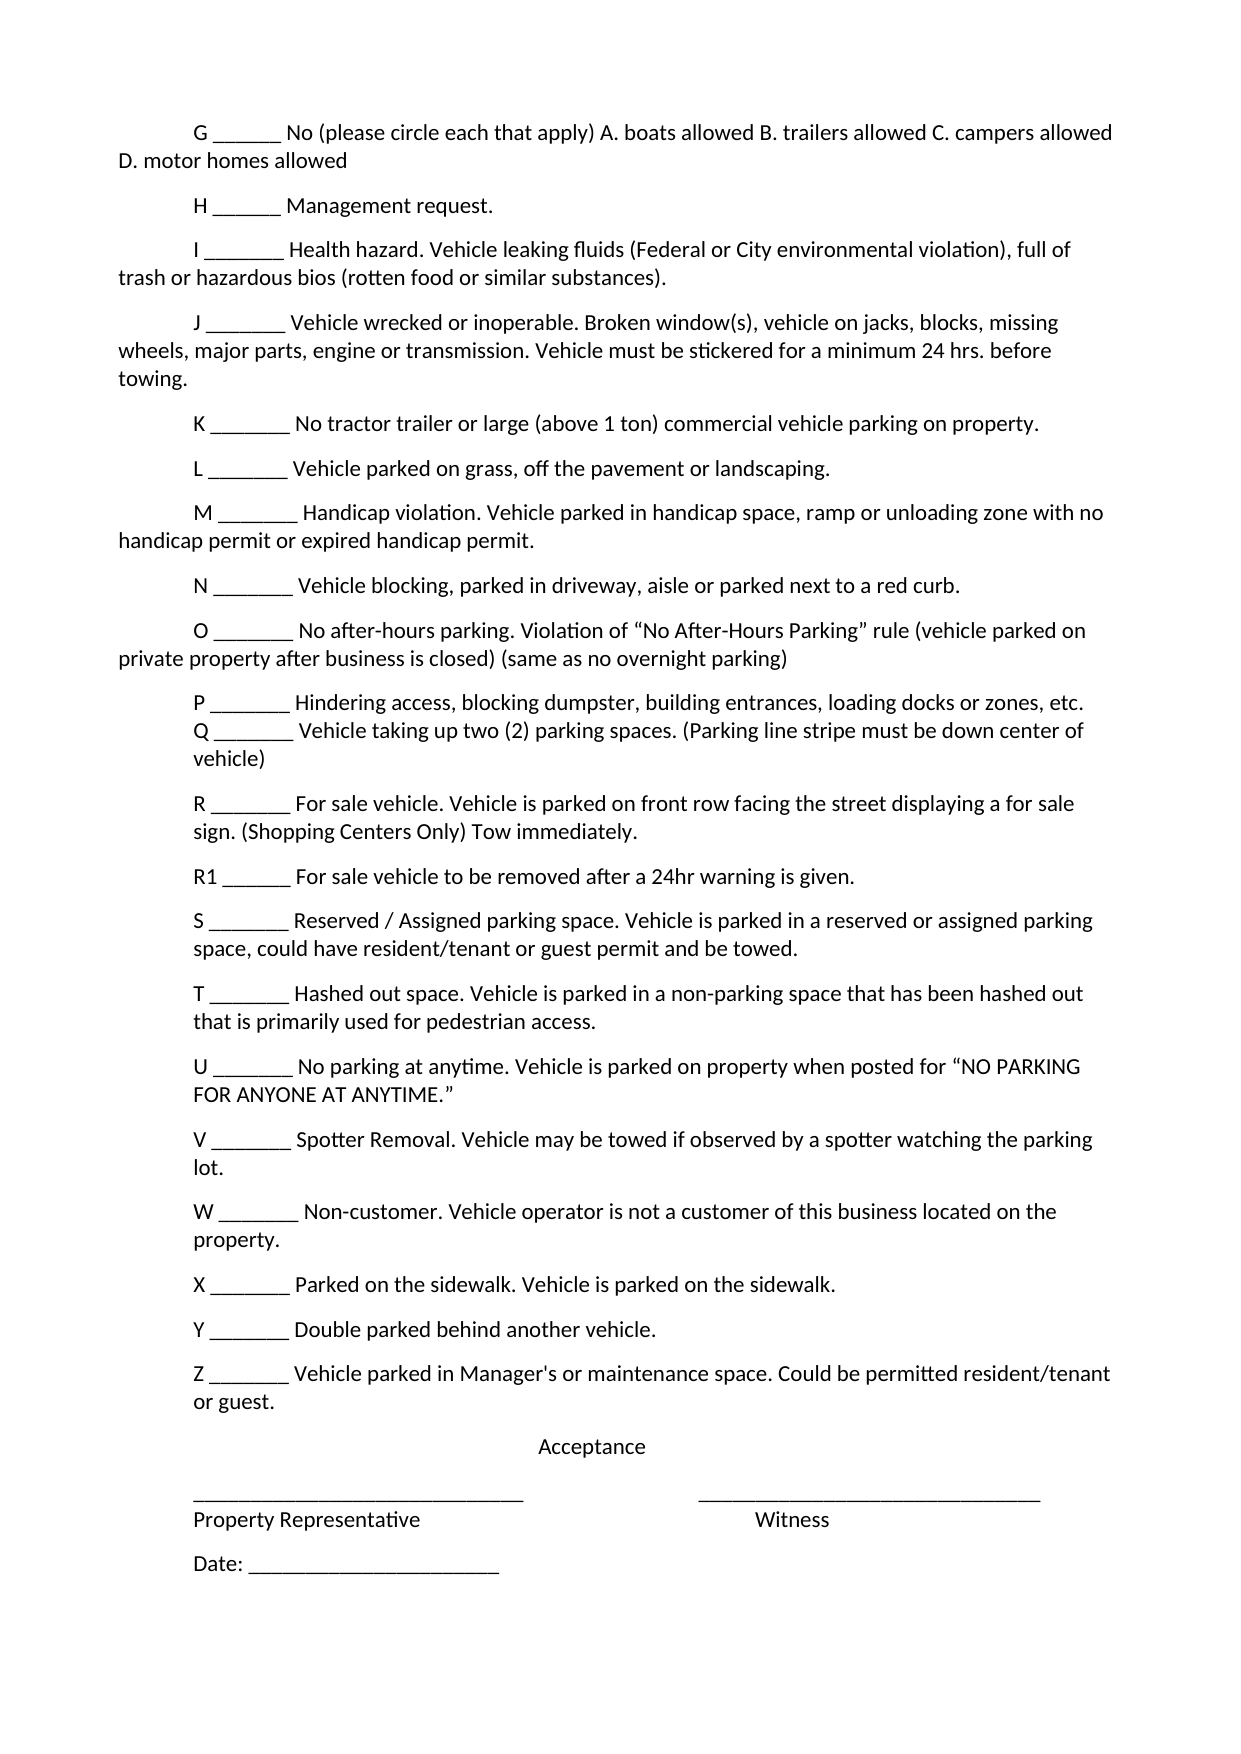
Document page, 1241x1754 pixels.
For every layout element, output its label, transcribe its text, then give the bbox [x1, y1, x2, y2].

text H ______ Management request. [118, 191, 1122, 219]
text Date: ______________________ [193, 1549, 1122, 1578]
text Acceptance [193, 1432, 1122, 1460]
text O _______ No after-hours parking. Violation of “No After-Hours Parking” rule (vehicle parked on private property after business is closed) (same as no overnight parking) [118, 616, 1122, 672]
text R1 ______ For sale vehicle to be removed after a 24hr warning is given. [193, 862, 1122, 890]
text M _______ Handicap violation. Vehicle parked in handicap space, ramp or unloading zone with no handicap permit or expired handicap permit. [118, 498, 1122, 554]
text X _______ Parked on the sidewalk. Vehicle is parked on the sidewalk. [193, 1270, 1122, 1298]
text Y _______ Double parked behind another vehicle. [193, 1315, 1122, 1343]
text S _______ Reserved / Assigned parking space. Vehicle is parked in a reserved or assigned parking space, could have resident/tenant or guest permit and be towed. [193, 907, 1122, 963]
text U _______ No parking at anytime. Vehicle is parked on property when posted for “NO PARKING FOR ANYONE AT ANYTIME.” [193, 1052, 1122, 1108]
text I _______ Health hazard. Vehicle leaking fluids (Federal or City environmental violation), full of trash or hazardous bios (rotten food or similar substances). [118, 236, 1122, 292]
text Z _______ Vehicle parked in Manager's or maintenance space. Could be permitted resident/tenant or guest. [193, 1359, 1122, 1416]
text T _______ Hashed out space. Vehicle is parked in a non-parking space that has been hashed out that is primarily used for pedestrian access. [193, 979, 1122, 1035]
text J _______ Vehicle wrecked or inoperable. Broken window(s), vehicle on jacks, blocks, missing wheels, major parts, engine or transmission. Vehicle must be stickered for a minimum 24 hrs. before towing. [118, 308, 1122, 392]
text G ______ No (please circle each that apply) A. boats allowed B. trailers allowed C. campers allowed D. motor homes allowed [118, 118, 1122, 174]
text K _______ No tractor trailer or large (above 1 ton) commercial vehicle parking on property. [118, 409, 1122, 437]
text W _______ Non-customer. Vehicle operator is not a customer of this business located on the property. [193, 1197, 1122, 1253]
text _____________________________ ______________________________ Property Representative Witness [193, 1477, 1122, 1533]
text L _______ Vehicle parked on grass, off the pavement or landscaping. [118, 454, 1122, 482]
text N _______ Vehicle blocking, parked in driveway, aisle or parked next to a red curb. [118, 571, 1122, 599]
text V _______ Spotter Removal. Vehicle may be towed if observed by a spotter watching the parking lot. [193, 1125, 1122, 1181]
text R _______ For sale vehicle. Vehicle is parked on front row facing the street displaying a for sale sign. (Shopping Centers Only) Tow immediately. [193, 789, 1122, 845]
text P _______ Hindering access, blocking dumpster, building entrances, loading docks or zones, etc. Q _______ Vehicle taking up two (2) parking spaces. (Parking line stripe must be down center of vehicle) [193, 688, 1122, 772]
